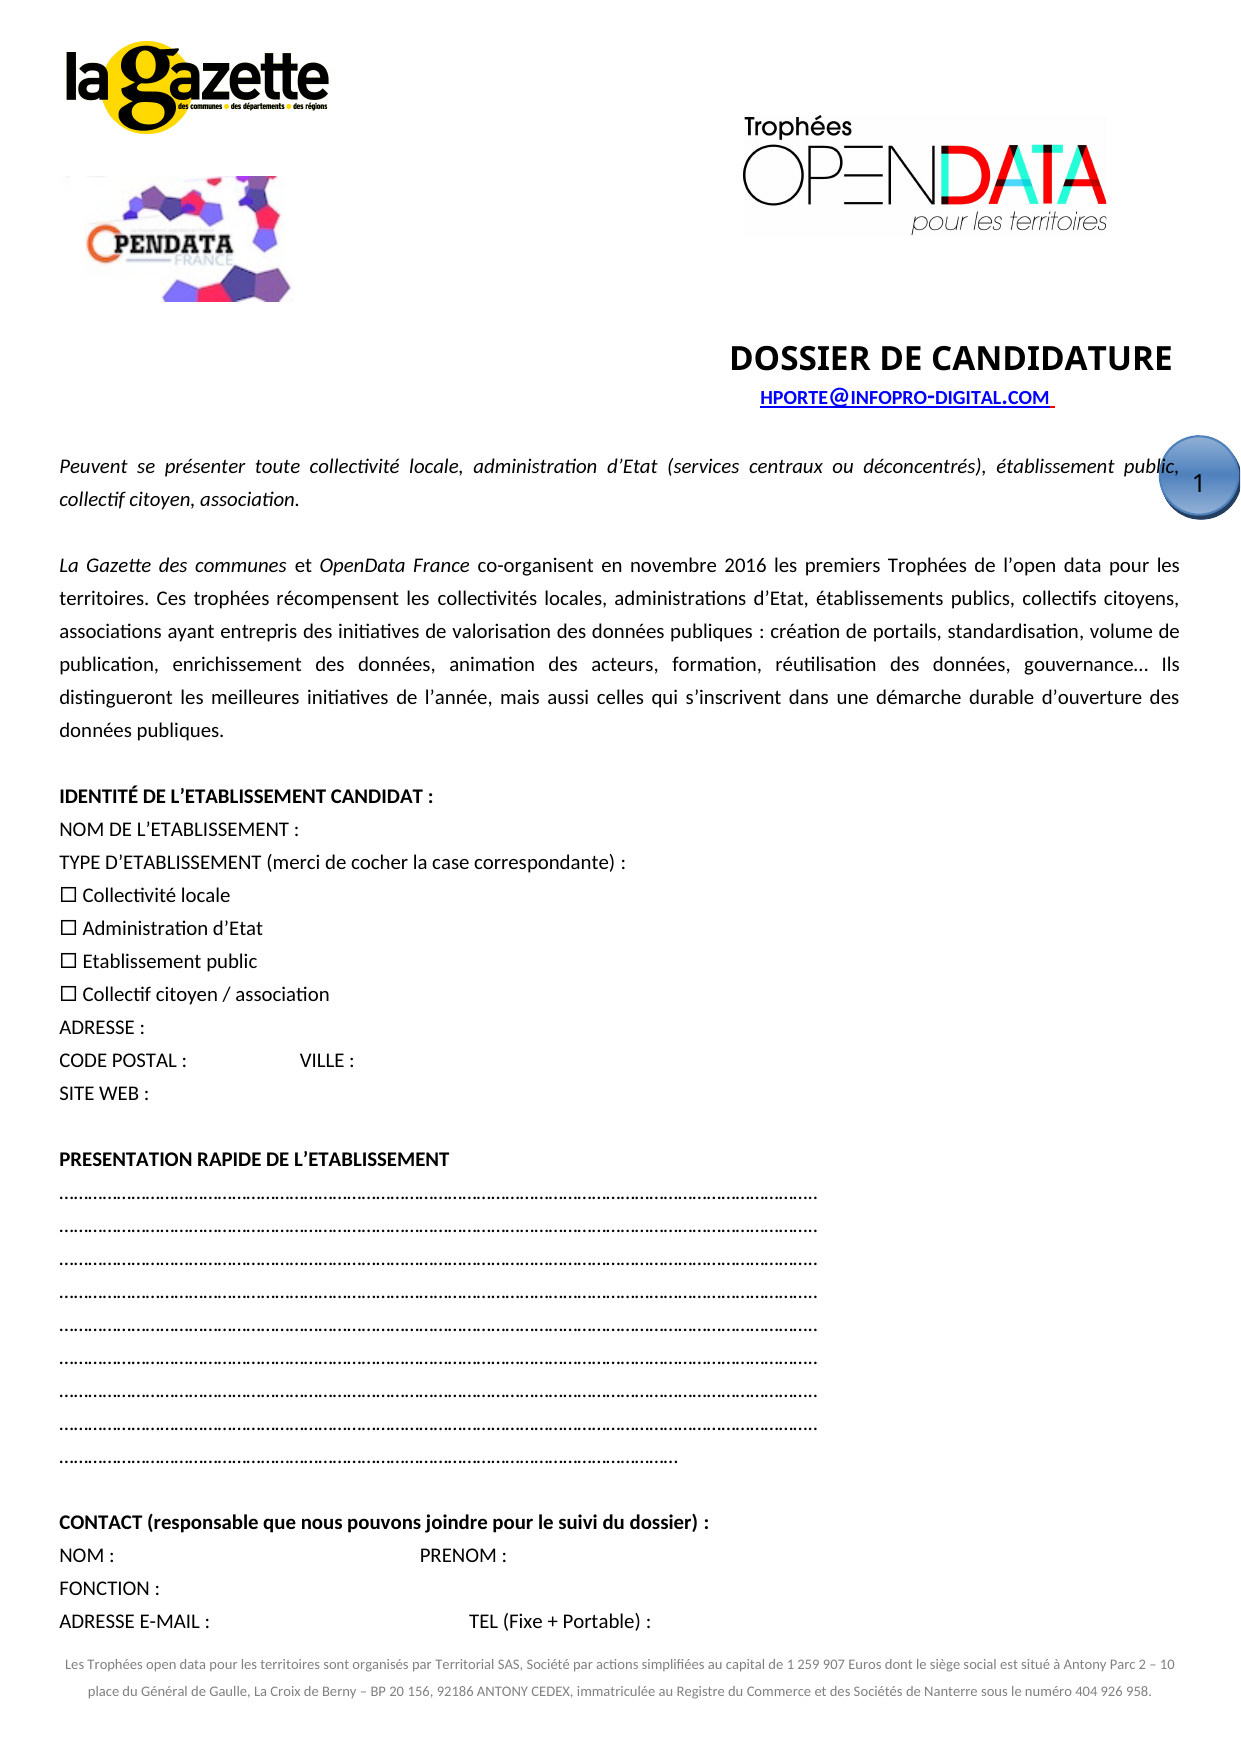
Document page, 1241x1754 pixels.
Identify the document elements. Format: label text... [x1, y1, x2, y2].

text La Gazette des communes et OpenData France co-organisent en novembre 2016 les premiers Trophées de l’open data pour les territoires. Ces trophées récompensent les collectivités locales, administrations d’Etat, établissements publics, collectifs citoyens, associations ayant entrepris des initiatives de valorisation des données publiques : création de portails, standardisation, volume de publication, enrichissement des données, animation des acteurs, formation, réutilisation des données, gouvernance… Ils distingueront les meilleures initiatives de l’année, mais aussi celles qui s’inscrivent dans une démarche durable d’ouverture des données publiques. [59, 552, 1181, 742]
text  Collectivité locale [59, 882, 1181, 908]
text Peuvent se présenter toute collectivité locale, administration d’Etat (services centraux ou déconcentrés), établissement public, collectif citoyen, association. [59, 453, 1174, 511]
text CODE POSTAL : VILLE : [59, 1047, 1181, 1073]
text CONTACT (responsable que nous pouvons joindre pour le suivi du dossier) : [59, 1509, 1181, 1535]
picture [743, 115, 1107, 235]
text  Etablissement public [59, 948, 1181, 974]
text NOM : PRENOM : [59, 1543, 1181, 1568]
text …………………………………………………………………………………………………………………………………………..…………………………………………………………………………………………………………………………………………..…………………………………………………………………………………………………………………………………………..…………………………………………………………………………………………………………………………………………..…………………………………………………………………………………………………………………………………………..…………………………………………………………………………………………………………………………………………..…………………………………………………………………………………………………………………………………………..…………………………………………………………………………………………………………………………………………..………………………………………………………………………………………………………………… [59, 1179, 1181, 1469]
text NOM DE L’ETABLISSEMENT : [59, 816, 1181, 842]
text ADRESSE E-MAIL : TEL (Fixe + Portable) : [59, 1609, 1181, 1634]
picture [59, 41, 336, 134]
text PRESENTATION RAPIDE DE L’ETABLISSEMENT [59, 1146, 1181, 1172]
text  Collectif citoyen / association [59, 981, 1181, 1007]
picture [59, 176, 311, 302]
text  Administration d’Etat [59, 915, 1181, 941]
text TYPE D’ETABLISSEMENT (merci de cocher la case correspondante) : [59, 849, 1181, 874]
text ADRESSE : [59, 1014, 1181, 1040]
subtitle IDENTITÉ DE L’ETABLISSEMENT CANDIDAT : [59, 783, 1181, 808]
subtitle Les dossiers sont à envoyer avant le 14 octobre 2016 à : hporte@infopro-digital.com [59, 380, 1181, 411]
text SITE WEB : [59, 1080, 1181, 1106]
text FONCTION : [59, 1576, 1181, 1601]
